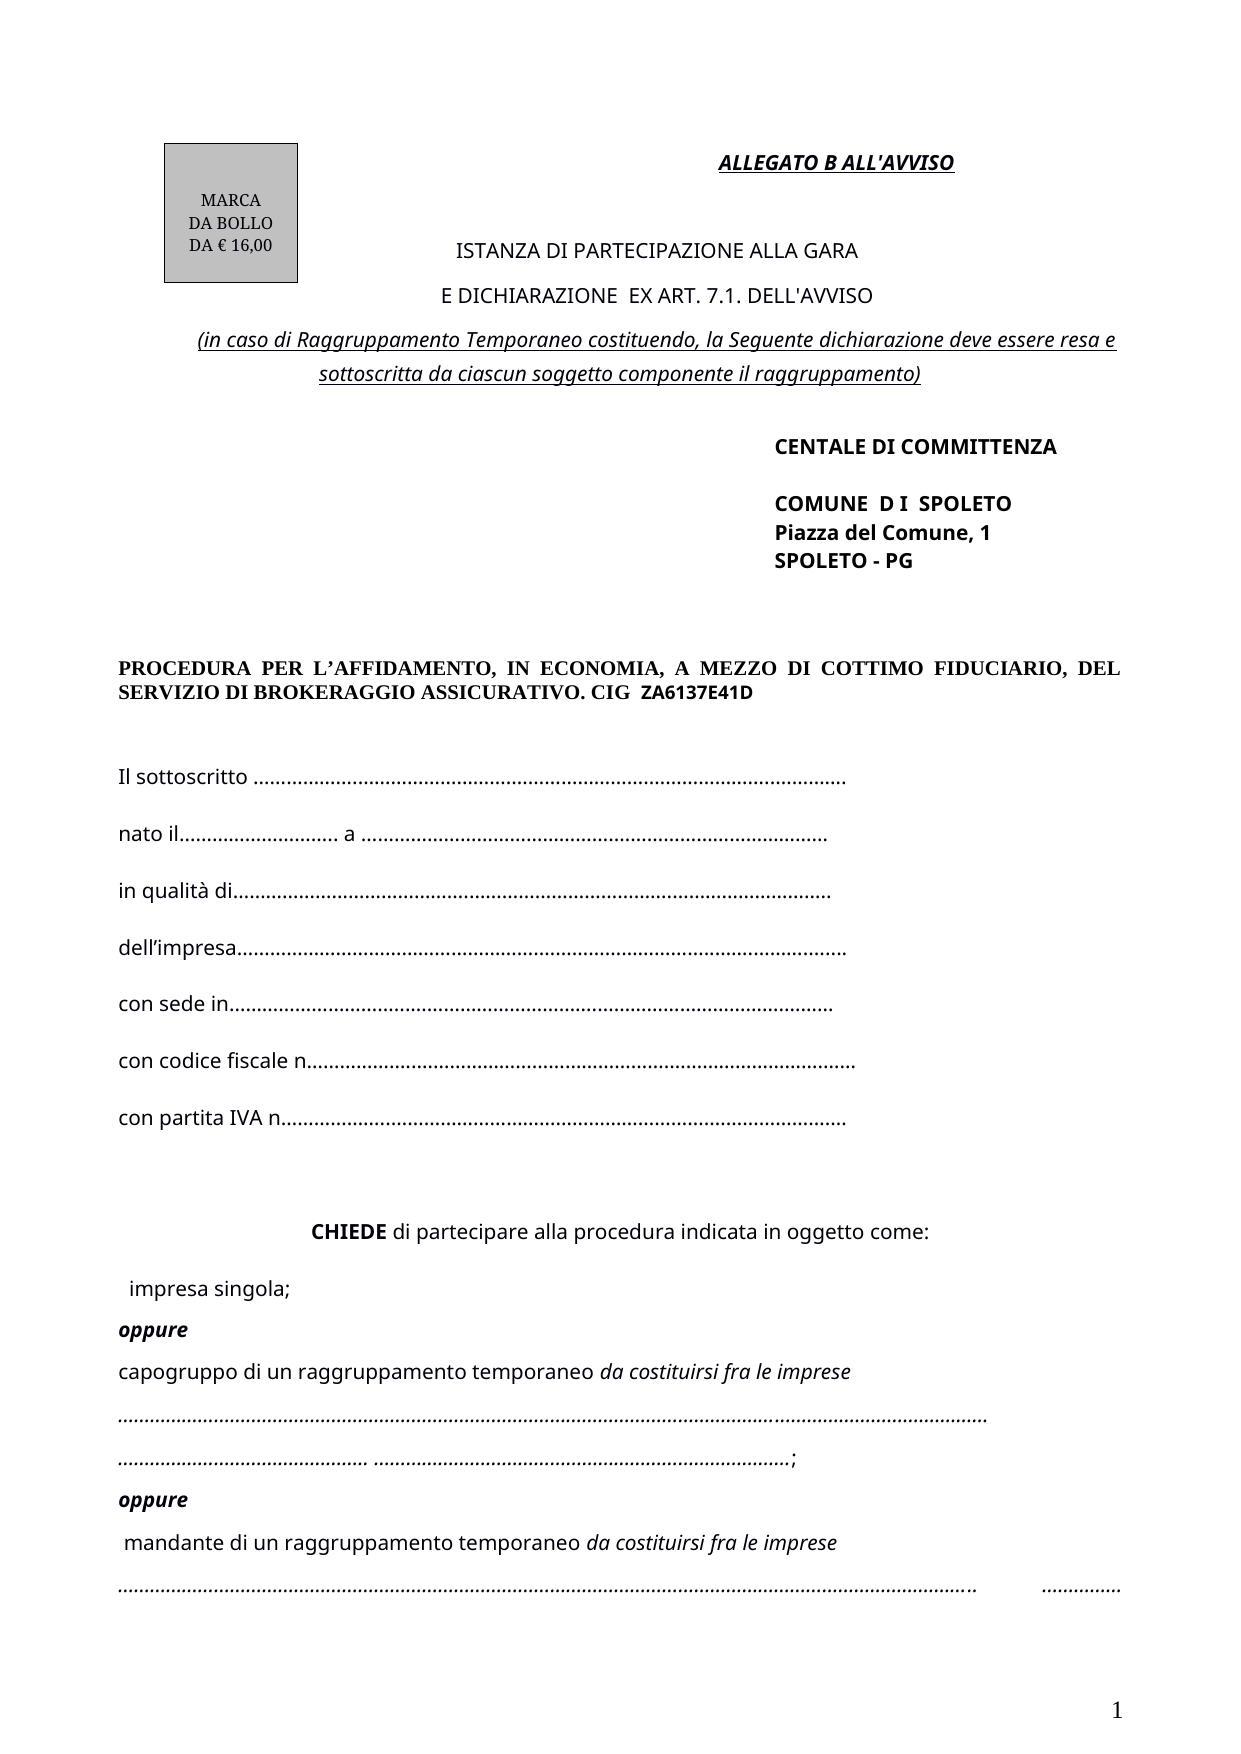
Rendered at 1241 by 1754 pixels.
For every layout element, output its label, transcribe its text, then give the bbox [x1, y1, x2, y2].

text con partita IVA n………………..………………………………………………….………………….… [118, 1103, 1122, 1132]
text ALLEGATO B ALL'AVVISO [456, 148, 1122, 176]
text in qualità di…………………………………….……………………………….……………………….. [118, 876, 1122, 904]
text E DICHIARAZIONE EX ART. 7.1. DELL'AVVISO [118, 281, 1122, 309]
text COMUNE D I SPOLETO [774, 489, 1122, 518]
text Piazza del Comune, 1 [774, 518, 1122, 546]
text oppure [118, 1485, 1122, 1514]
text [118, 237, 164, 265]
text CENTALE DI COMMITTENZA [774, 432, 1122, 461]
text con codice fiscale n………………..……………………………………….……………………….…… [118, 1046, 1122, 1075]
text DA € 16,00 [179, 234, 282, 257]
text con sede in…………………………...…………………………….…………………………….……… [118, 989, 1122, 1018]
text Il sottoscritto ……………….……………………….…………………….…………………..…………. [118, 762, 1122, 791]
text MARCA [179, 189, 282, 211]
text dell’impresa……………………………………………….…………………………..…….………........ [118, 933, 1122, 961]
text ……………………………………………………………………………………………………………..……….………………….…… ……………………………………….. ……………………………………………………………………; [118, 1400, 1122, 1471]
text ⁭ mandante di un raggruppamento temporaneo da costituirsi fra le imprese [118, 1528, 1122, 1556]
text SPOLETO - PG [774, 546, 1122, 575]
text oppure [118, 1315, 1122, 1343]
text PROCEDURA PER L’AFFIDAMENTO, IN ECONOMIA, A MEZZO DI COTTIMO FIDUCIARIO, DEL SERVIZIO DI BROKERAGGIO ASSICURATIVO. CIG ZA6137E41D [118, 656, 1122, 705]
text ISTANZA DI PARTECIPAZIONE ALLA GARA [298, 237, 1122, 265]
text nato il……………………….. a ………...…………………………….………………………………… [118, 819, 1122, 847]
text (in caso di Raggruppamento Temporaneo costituendo, la Seguente dichiarazione deve essere resa e sottoscritta da ciascun soggetto componente il raggruppamento) [118, 326, 1122, 388]
text ⁭ impresa singola; [118, 1274, 1122, 1302]
text DA BOLLO [179, 211, 282, 234]
text ⁭capogruppo di un raggruppamento temporaneo da costituirsi fra le imprese [118, 1357, 1122, 1386]
text …………………………………………………………………………………………………………………………………………….. …………… [118, 1571, 1122, 1599]
text CHIEDE di partecipare alla procedura indicata in oggetto come: [118, 1217, 1122, 1246]
